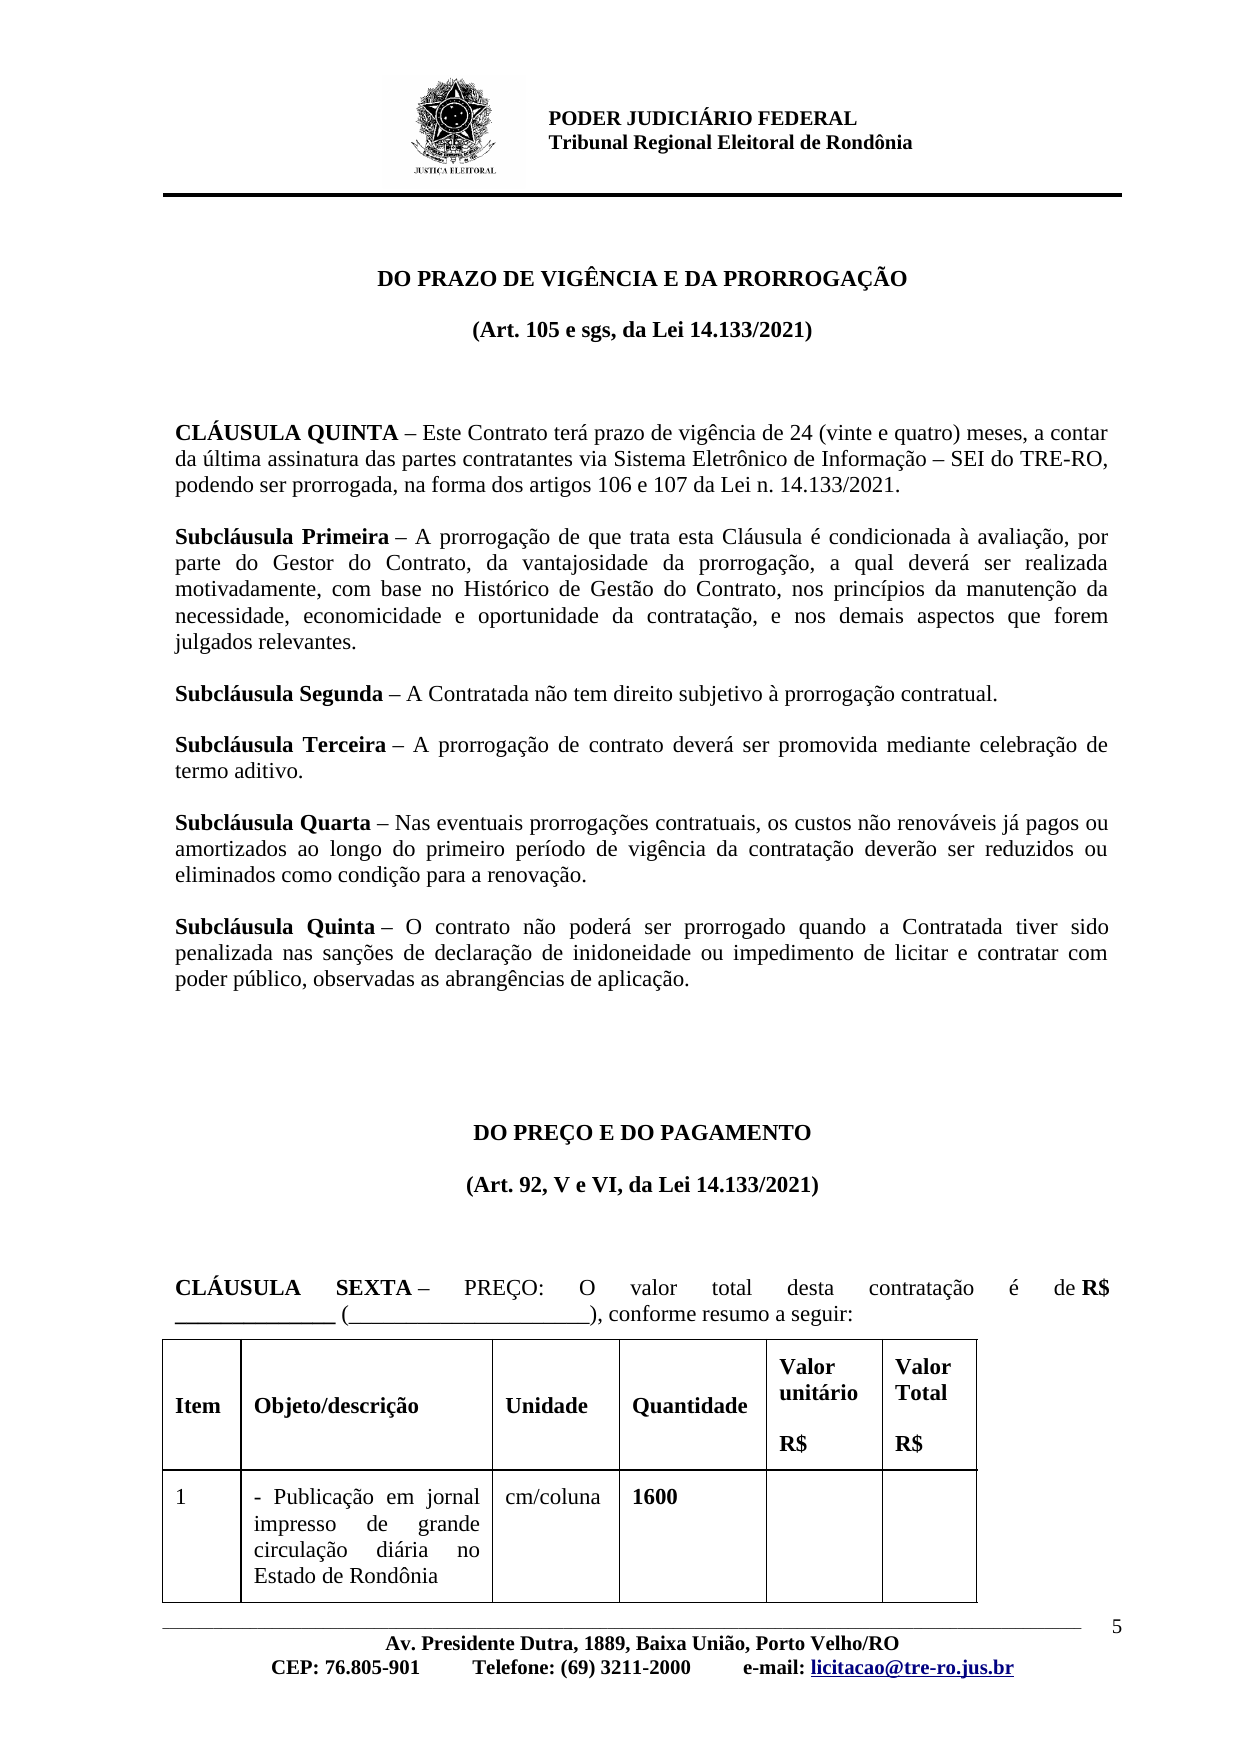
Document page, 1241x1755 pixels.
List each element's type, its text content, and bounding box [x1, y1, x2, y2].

table_cell [883, 1471, 976, 1601]
table_header Quantidade [620, 1340, 766, 1469]
text Subcláusula Primeira – A prorrogação de que trata esta Cláusula é condicionada à avaliação, por parte do Gestor do Contrato, da vantajosidade da prorrogação, a qual deverá ser realizada motivadamente, com base no Histórico de Gestão do Contrato, nos princípios da manutenção da necessidade, economicidade e oportunidade da contratação, e nos demais aspectos que forem julgados relevantes. [175, 523, 1110, 654]
text Subcláusula Quarta – Nas eventuais prorrogações contratuais, os custos não renováveis já pagos ou amortizados ao longo do primeiro período de vigência da contratação deverão ser reduzidos ou eliminados como condição para a renovação. [175, 809, 1110, 888]
text Subcláusula Terceira – A prorrogação de contrato deverá ser promovida mediante celebração de termo aditivo. [175, 731, 1110, 784]
text (Art. 105 e sgs, da Lei 14.133/2021) [175, 316, 1110, 342]
text (Art. 92, V e VI, da Lei 14.133/2021) [175, 1171, 1110, 1197]
table_cell cm/coluna [493, 1471, 619, 1601]
table_header Valor Total R$ [883, 1340, 976, 1469]
text CLÁUSULA SEXTA – PREÇO: O valor total desta contratação é de R$ ______________ (_____________________), conforme resumo a seguir: [175, 1273, 1110, 1326]
table_header Objeto/descrição [242, 1340, 492, 1469]
table_header Unidade [493, 1340, 619, 1469]
text CLÁUSULA QUINTA – Este Contrato terá prazo de vigência de 24 (vinte e quatro) meses, a contar da última assinatura das partes contratantes via Sistema Eletrônico de Informação – SEI do TRE-RO, podendo ser prorrogada, na forma dos artigos 106 e 107 da Lei n. 14.133/2021. [175, 419, 1110, 498]
text DO PRAZO DE VIGÊNCIA E DA PRORROGAÇÃO [175, 265, 1110, 291]
text Subcláusula Quinta – O contrato não poderá ser prorrogado quando a Contratada tiver sido penalizada nas sanções de declaração de inidoneidade ou impedimento de licitar e contratar com poder público, observadas as abrangências de aplicação. [175, 913, 1110, 992]
table_cell [767, 1471, 882, 1601]
text Subcláusula Segunda – A Contratada não tem direito subjetivo à prorrogação contratual. [175, 679, 1110, 706]
table_header Valor unitário R$ [767, 1340, 882, 1469]
table_cell 1600 [620, 1471, 766, 1601]
table_cell 1 [163, 1471, 240, 1601]
table_header Item [163, 1340, 240, 1469]
table_cell - Publicação em jornal impresso de grande circulação diária no Estado de Rondônia [242, 1471, 492, 1601]
text DO PREÇO E DO PAGAMENTO [175, 1119, 1110, 1146]
